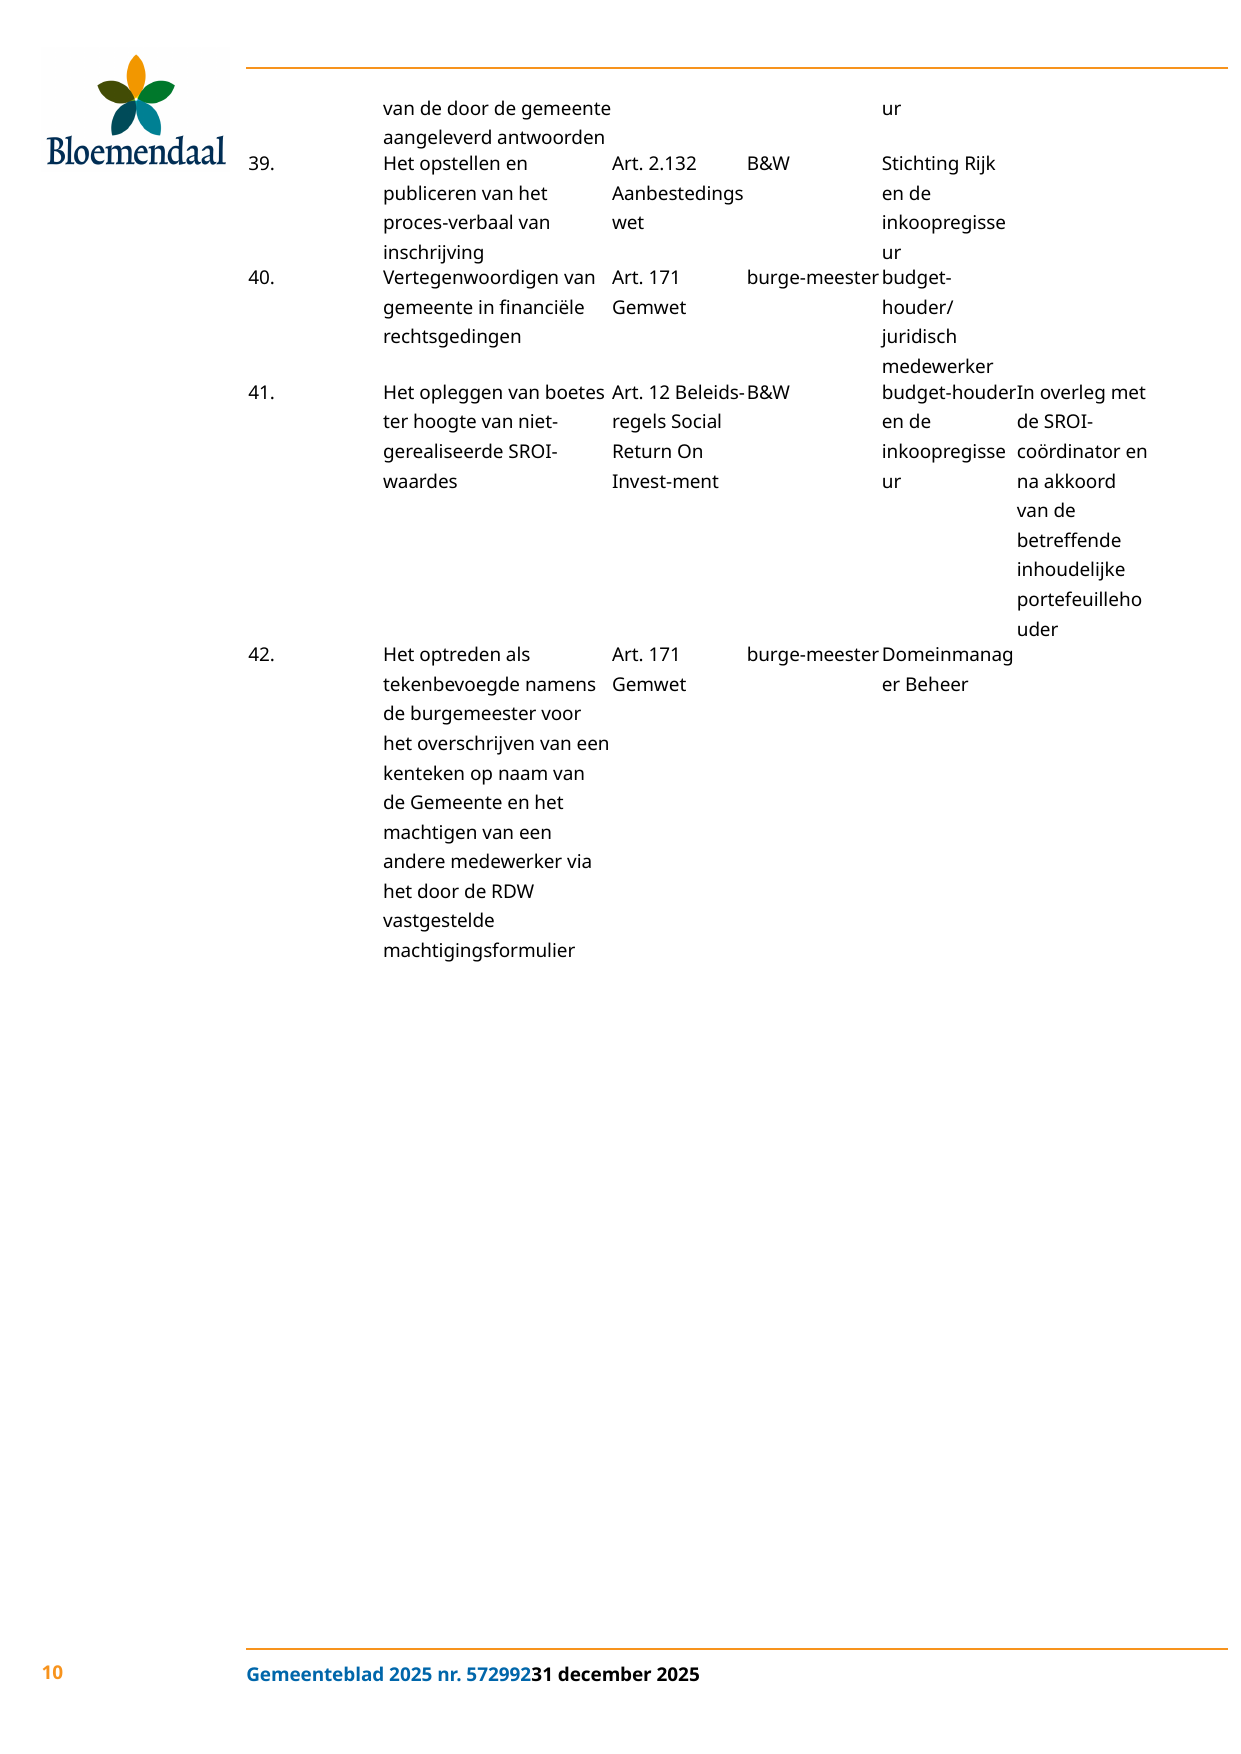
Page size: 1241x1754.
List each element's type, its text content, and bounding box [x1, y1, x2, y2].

table_cell [612, 95, 747, 150]
table_cell 40. [248, 265, 383, 379]
table_cell Stichting Rijk en de inkoopregisseur [882, 150, 1017, 264]
table_cell Het opstellen en publiceren van het proces-verbaal van inschrijving [383, 150, 612, 264]
table_cell van de door de gemeente aangeleverd antwoorden [383, 95, 612, 150]
table_cell Het optreden als tekenbevoegde namens de burgemeester voor het overschrijven van een kenteken op naam van de Gemeente en het machtigen van een andere medewerker via het door de RDW vastgestelde machtigingsformulier [383, 641, 612, 963]
table_cell budget- houder/juridisch medewerker [882, 265, 1017, 379]
table_cell Vertegenwoordigen van gemeente in financiële rechtsgedingen [383, 265, 612, 379]
table_cell Het opleggen van boetes ter hoogte van niet-gerealiseerde SROI-waardes [383, 379, 612, 641]
table_cell [1017, 95, 1152, 150]
table_cell [747, 95, 882, 150]
table_cell Art. 2.132 Aanbestedingswet [612, 150, 747, 264]
table_cell budget-houder en de inkoopregisseur [882, 379, 1017, 641]
table_cell 41. [248, 379, 383, 641]
table_cell Domeinmanager Beheer [882, 641, 1017, 963]
table_cell 39. [248, 150, 383, 264]
table_cell In overleg met de SROI-coördinator en na akkoord van de betreffende inhoudelijke portefeuillehouder [1017, 379, 1152, 641]
table_cell burge-meester [747, 641, 882, 963]
table_cell [1017, 265, 1152, 379]
table_cell Art. 12 Beleids-regels Social Return On Invest-ment [612, 379, 747, 641]
picture [41, 47, 231, 172]
table_cell Art. 171 Gemwet [612, 265, 747, 379]
table_cell ur [882, 95, 1017, 150]
table_cell [1017, 150, 1152, 264]
table_cell burge-meester [747, 265, 882, 379]
table_cell B&W [747, 379, 882, 641]
table_cell [248, 95, 383, 150]
table_cell Art. 171 Gemwet [612, 641, 747, 963]
table_cell 42. [248, 641, 383, 963]
table_cell B&W [747, 150, 882, 264]
table_cell [1017, 641, 1152, 963]
